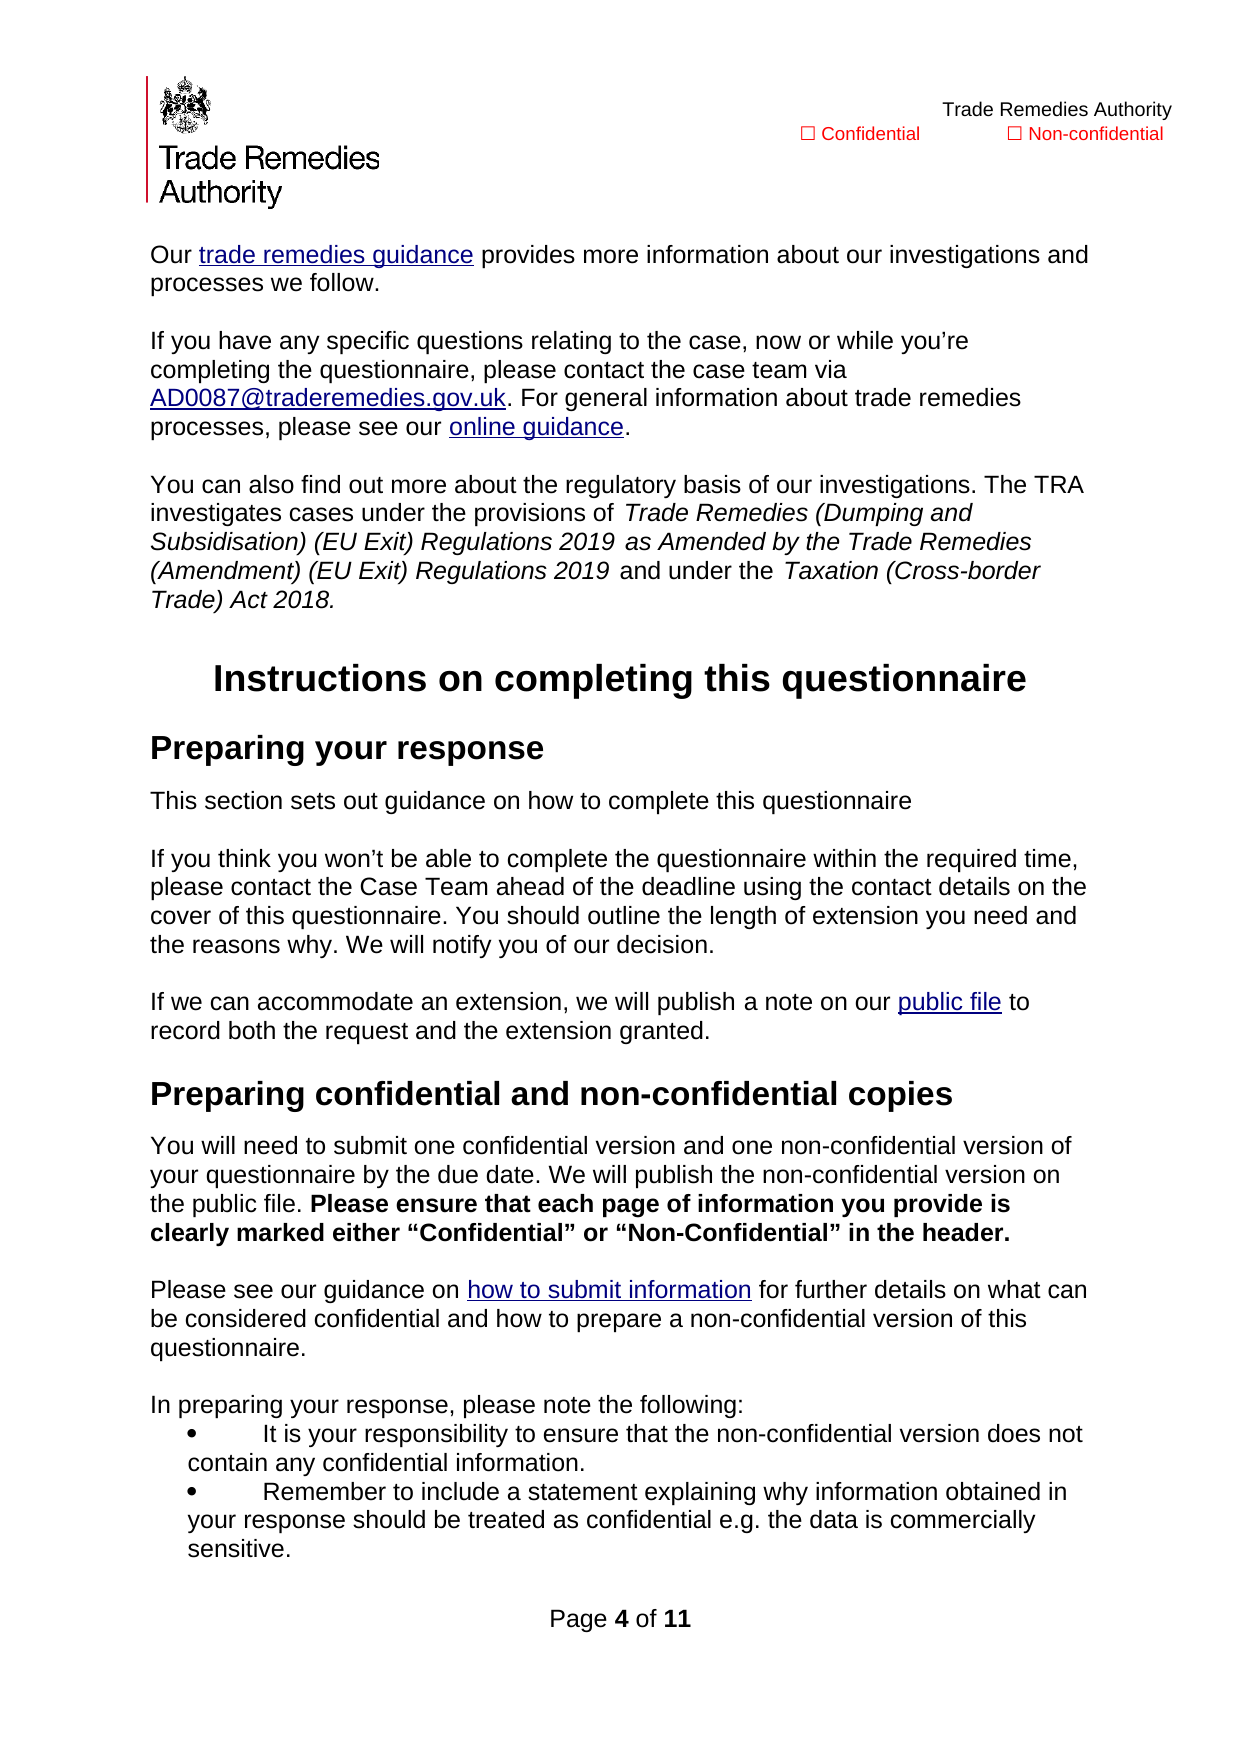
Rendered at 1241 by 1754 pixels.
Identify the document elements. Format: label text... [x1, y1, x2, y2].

list Remember to include a statement explaining why information obtained in your response should be treated as confidential e.g. the data is commercially sensitive. [187, 1476, 1090, 1563]
text You will need to submit one confidential version and one non-confidential version of your questionnaire by the due date. We will publish the non-confidential version on the public file. Please ensure that each page of information you provide is clearly marked either “Confidential” or “Non-Confidential” in the header. [150, 1131, 1090, 1246]
text If you have any specific questions relating to the case, now or while you’re completing the questionnaire, please contact the case team via AD0087@traderemedies.gov.uk. For general information about trade remedies processes, please see our online guidance. [150, 326, 1090, 441]
subtitle Preparing confidential and non-confidential copies [150, 1074, 1090, 1112]
text If we can accommodate an extension, we will publish a note on our public file to record both the request and the extension granted. [150, 987, 1090, 1045]
text Please see our guidance on how to submit information for further details on what can be considered confidential and how to prepare a non-confidential version of this questionnaire. [150, 1275, 1090, 1361]
text This section sets out guidance on how to complete this questionnaire [150, 786, 1090, 815]
text You can also find out more about the regulatory basis of our investigations. The TRA investigates cases under the provisions of Trade Remedies (Dumping and Subsidisation) (EU Exit) Regulations 2019 as Amended by the Trade Remedies (Amendment) (EU Exit) Regulations 2019 and under the Taxation (Cross-border Trade) Act 2018. [150, 470, 1090, 613]
subtitle Instructions on completing this questionnaire [150, 657, 1090, 700]
text If you think you won’t be able to complete the questionnaire within the required time, please contact the Case Team ahead of the deadline using the contact details on the cover of this questionnaire. You should outline the length of extension you need and the reasons why. We will notify you of our decision. [150, 844, 1090, 959]
text Our trade remedies guidance provides more information about our investigations and processes we follow. [150, 240, 1090, 297]
subtitle Preparing your response [150, 728, 1090, 767]
list It is your responsibility to ensure that the non-confidential version does not contain any confidential information. [187, 1419, 1090, 1476]
text In preparing your response, please note the following: [150, 1390, 1090, 1419]
